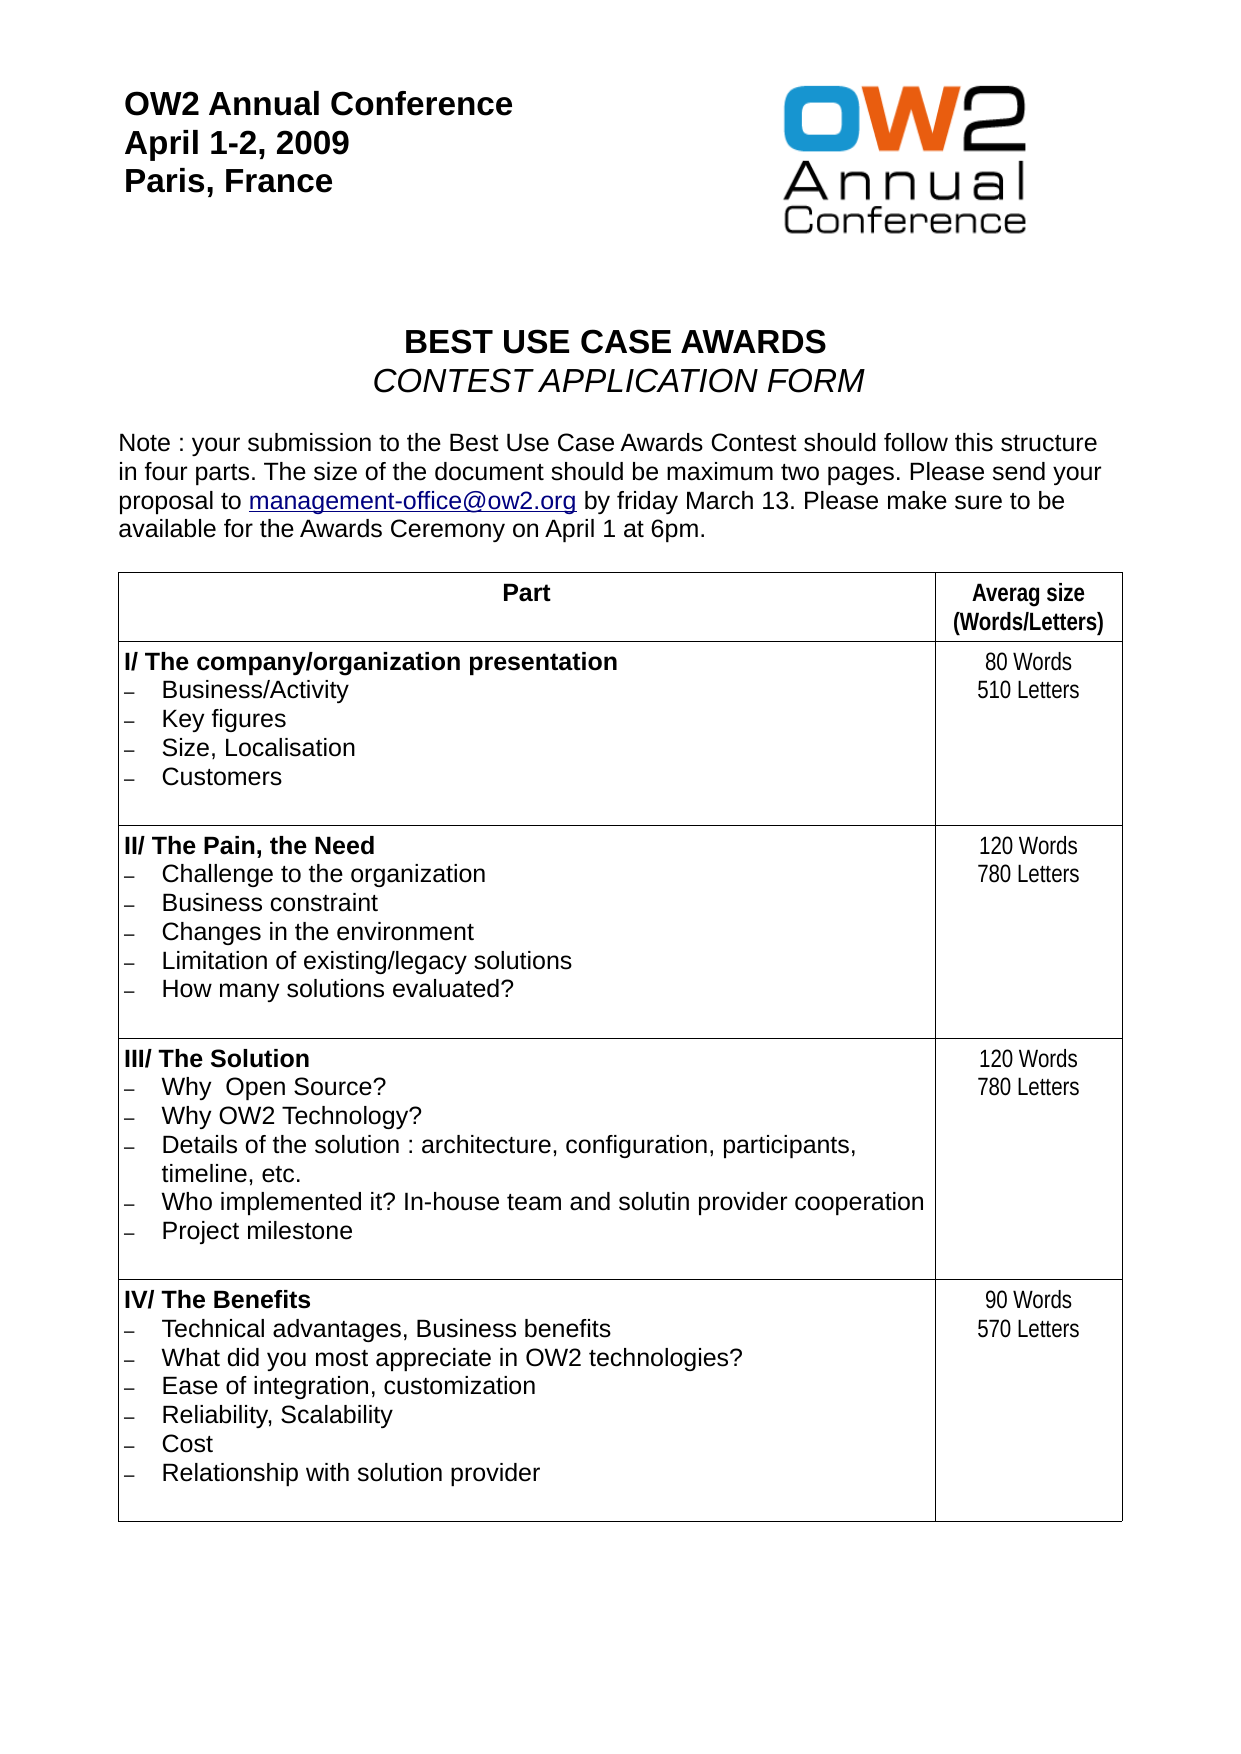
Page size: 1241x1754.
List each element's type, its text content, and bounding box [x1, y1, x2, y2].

table_cell I/ The company/organization presentation Business/Activity Key figures Size, Localisation Customers [119, 642, 935, 825]
picture [746, 67, 1063, 249]
table_header [1063, 79, 1122, 206]
text Note : your submission to the Best Use Case Awards Contest should follow this structure in four parts. The size of the document should be maximum two pages. Please send your proposal to management-office@ow2.org by friday March 13. Please make sure to be available for the Awards Ceremony on April 1 at 6pm. [118, 428, 1122, 543]
table_cell 120 Words 780 Letters [936, 1039, 1122, 1279]
table_cell [620, 249, 1122, 255]
table_cell 90 Words 570 Letters [936, 1280, 1122, 1521]
table_cell [1063, 206, 1122, 248]
table_cell [620, 206, 746, 248]
table_cell II/ The Pain, the Need Challenge to the organization Business constraint Changes in the environment Limitation of existing/legacy solutions How many solutions evaluated? [119, 826, 935, 1038]
table_cell [118, 206, 620, 255]
table_header Averag size (Words/Letters) [936, 573, 1122, 641]
table_cell 120 Words 780 Letters [936, 826, 1122, 1038]
table_cell III/ The Solution Why Open Source? Why OW2 Technology? Details of the solution : architecture, configuration, participants, timeline, etc. Who implemented it? In-house team and solutin provider cooperation Project milestone [119, 1039, 935, 1279]
text BEST USE CASE AWARDS [118, 323, 1122, 361]
text CONTEST APPLICATION FORM [118, 361, 1122, 399]
table_cell 80 Words 510 Letters [936, 642, 1122, 825]
table_header Part [119, 573, 935, 641]
table_header OW2 Annual Conference April 1-2, 2009 Paris, France [118, 79, 620, 206]
table_cell IV/ The Benefits Technical advantages, Business benefits What did you most appreciate in OW2 technologies? Ease of integration, customization Reliability, Scalability Cost Relationship with solution provider [119, 1280, 935, 1521]
table_header [620, 79, 746, 206]
